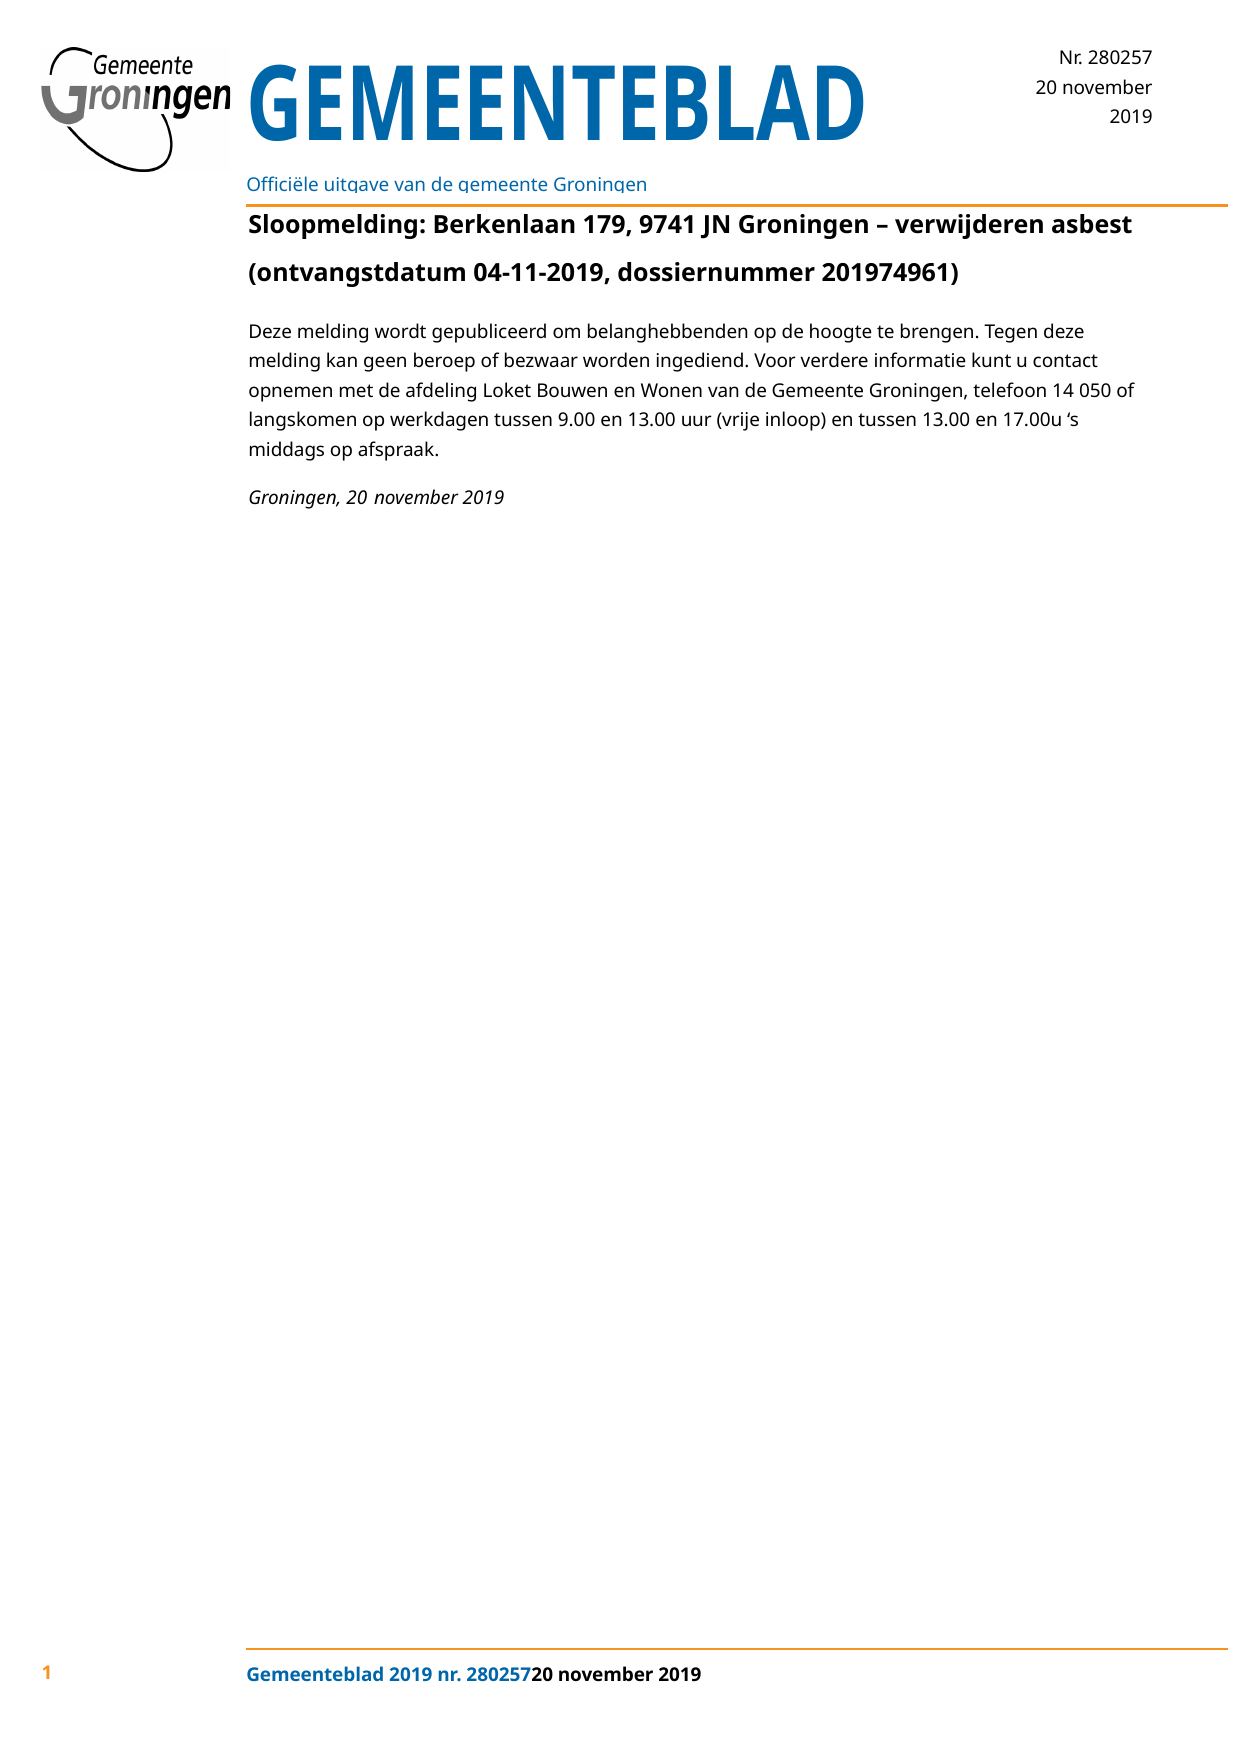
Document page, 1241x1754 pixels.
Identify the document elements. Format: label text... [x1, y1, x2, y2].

text Deze melding wordt gepubliceerd om belanghebbenden op de hoogte te brengen. Tegen deze melding kan geen beroep of bezwaar worden ingediend. Voor verdere informatie kunt u contact opnemen met de afdeling Loket Bouwen en Wonen van de Gemeente Groningen, telefoon 14 050 of langskomen op werkdagen tussen 9.00 en 13.00 uur (vrije inloop) en tussen 13.00 en 17.00u ‘s middags op afspraak. [248, 318, 1152, 462]
picture [41, 47, 231, 172]
text Groningen, 20 november 2019 [248, 484, 1152, 510]
text Sloopmelding: Berkenlaan 179, 9741 JN Groningen – verwijderen asbest (ontvangstdatum 04-11-2019, dossiernummer 201974961) [248, 207, 1152, 288]
